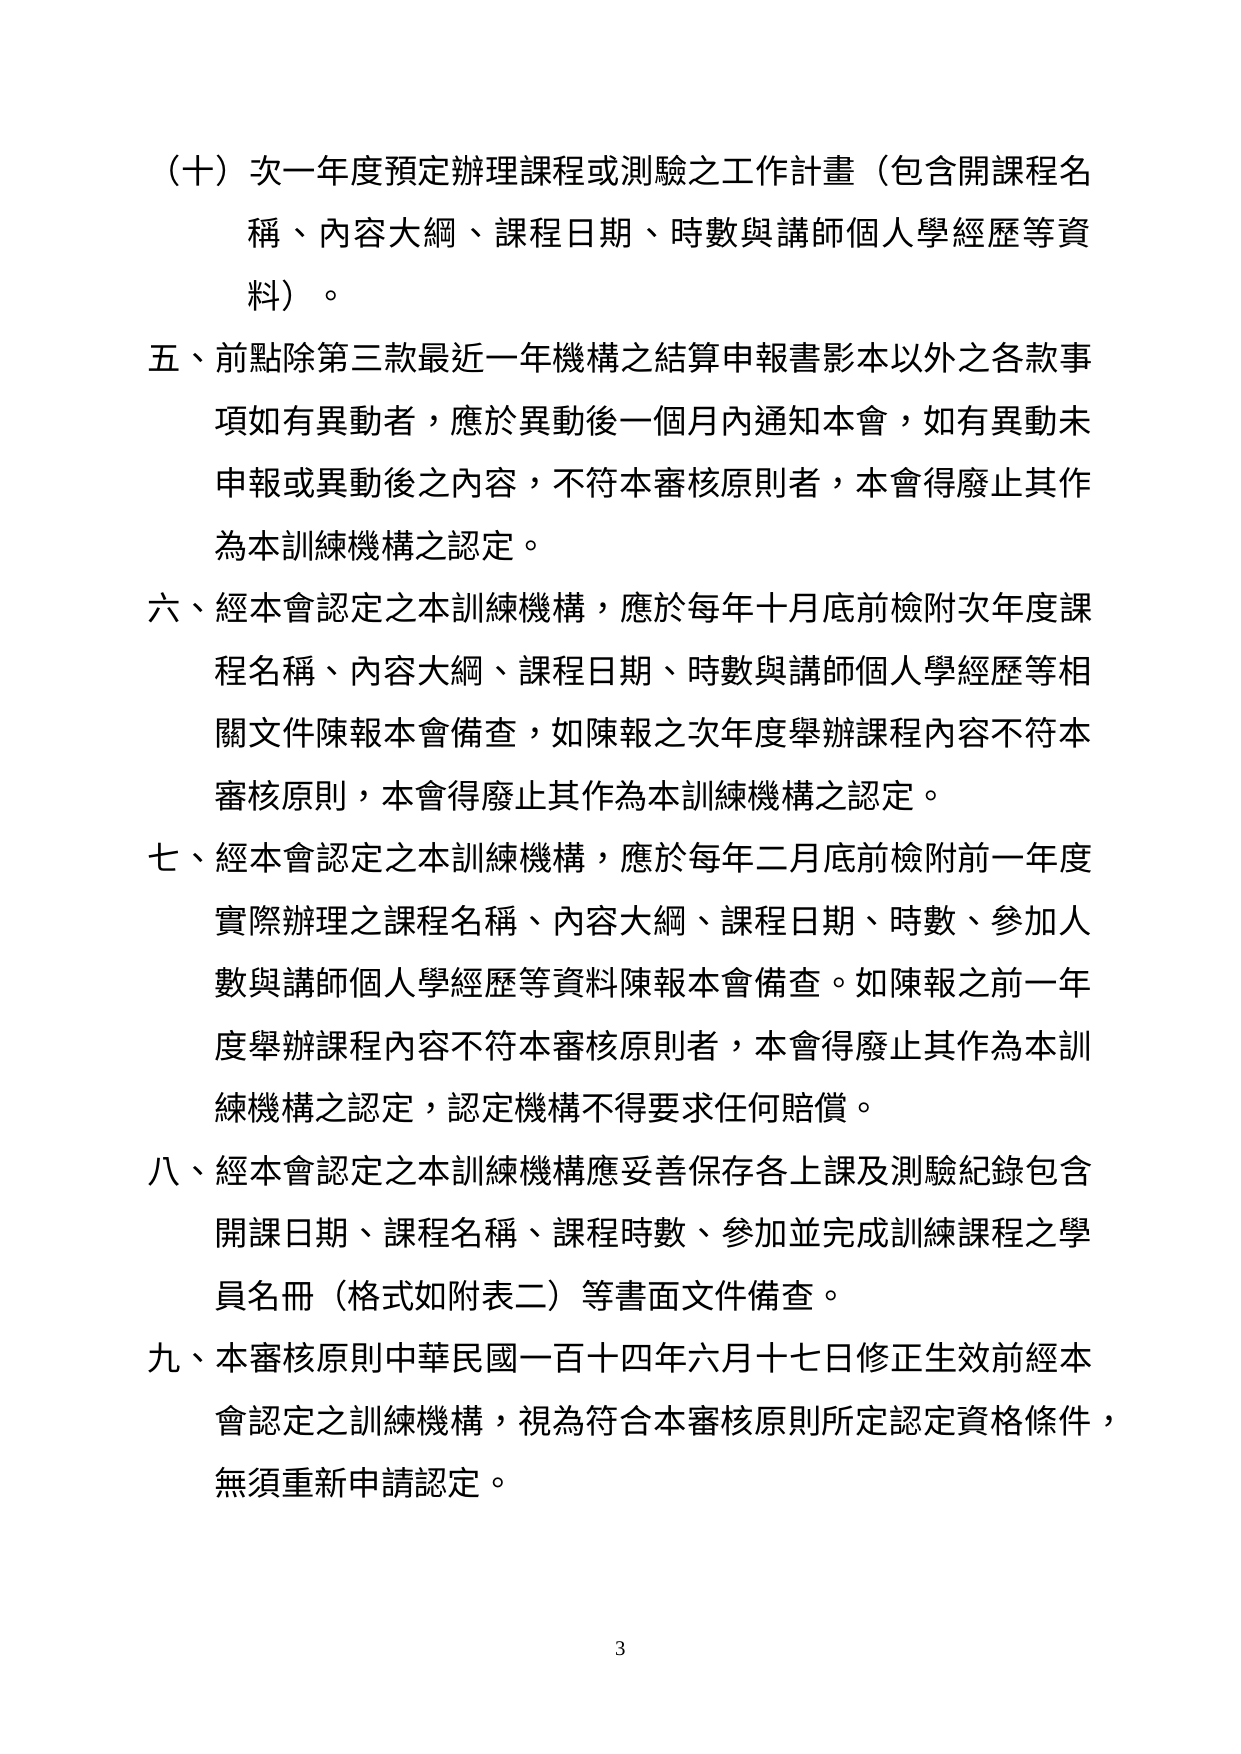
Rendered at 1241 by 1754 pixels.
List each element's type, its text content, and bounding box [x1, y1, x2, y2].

text 五、前點除第三款最近一年機構之結算申報書影本以外之各款事項如有異動者，應於異動後一個月內通知本會，如有異動未申報或異動後之內容，不符本審核原則者，本會得廢止其作為本訓練機構之認定。 [148, 314, 1092, 564]
text 七、經本會認定之本訓練機構，應於每年二月底前檢附前一年度實際辦理之課程名稱、內容大綱、課程日期、時數、參加人數與講師個人學經歷等資料陳報本會備查。如陳報之前一年度舉辦課程內容不符本審核原則者，本會得廢止其作為本訓練機構之認定，認定機構不得要求任何賠償。 [148, 814, 1092, 1127]
text 九、本審核原則中華民國一百十四年六月十七日修正生效前經本會認定之訓練機構，視為符合本審核原則所定認定資格條件，無須重新申請認定。 [148, 1314, 1092, 1502]
text 六、經本會認定之本訓練機構，應於每年十月底前檢附次年度課程名稱、內容大綱、課程日期、時數與講師個人學經歷等相關文件陳報本會備查，如陳報之次年度舉辦課程內容不符本審核原則，本會得廢止其作為本訓練機構之認定。 [148, 564, 1092, 814]
text 八、經本會認定之本訓練機構應妥善保存各上課及測驗紀錄包含開課日期、課程名稱、課程時數、參加並完成訓練課程之學員名冊（格式如附表二）等書面文件備查。 [148, 1127, 1092, 1314]
text （十）次一年度預定辦理課程或測驗之工作計畫（包含開課程名稱、內容大綱、課程日期、時數與講師個人學經歷等資料）。 [148, 127, 1092, 314]
